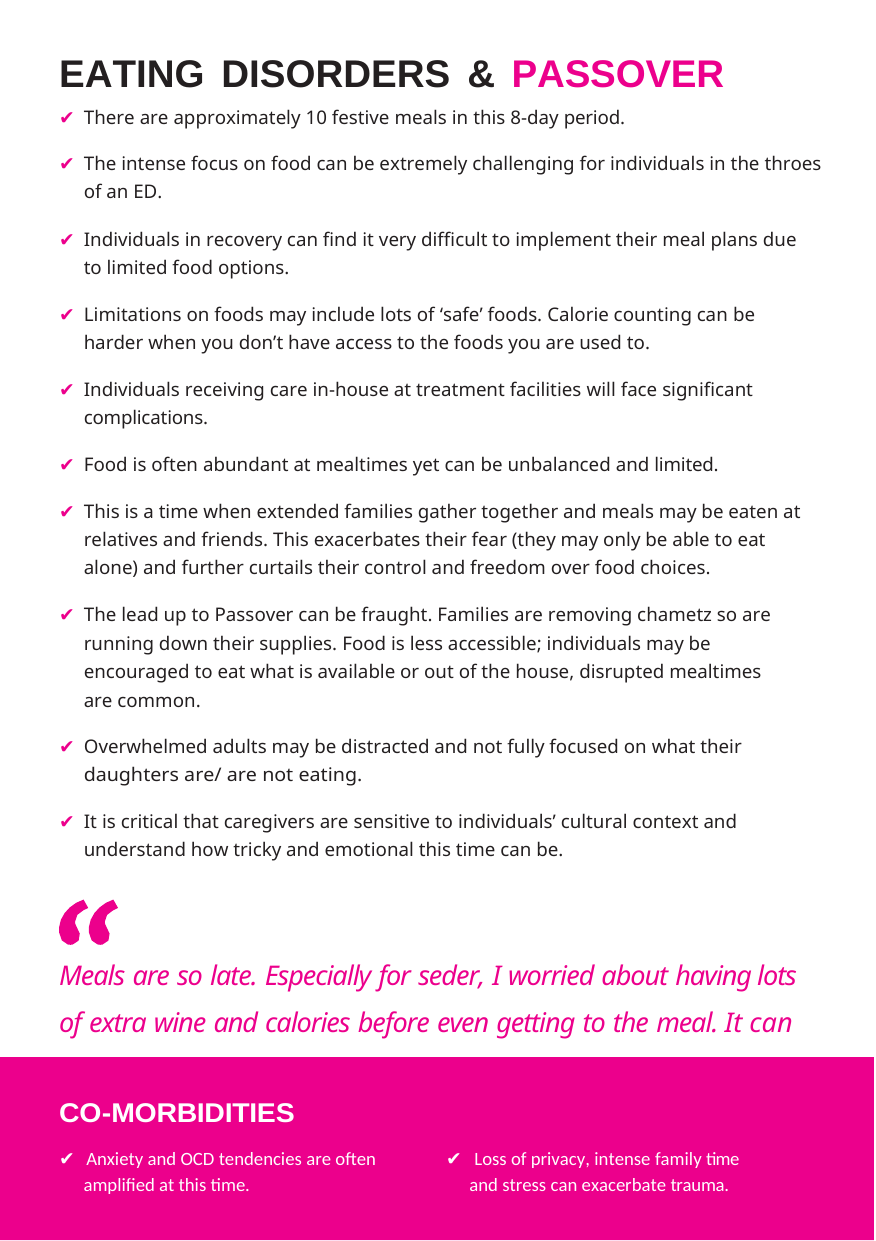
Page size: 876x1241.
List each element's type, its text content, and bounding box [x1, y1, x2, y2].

text ✔ Limitations on foods may include lots of ‘safe’ foods. Calorie counting can be harder when you don’t have access to the foods you are used to. [59, 301, 818, 355]
text ✔ Individuals in recovery can find it very difficult to implement their meal plans due to limited food options. [59, 226, 818, 279]
text ✔ The lead up to Passover can be fraught. Families are removing chametz so are running down their supplies. Food is less accessible; individuals may be encouraged to eat what is available or out of the house, disrupted mealtimes are common. [59, 601, 790, 712]
text ✔ Individuals receiving care in-house at treatment facilities will face significant complications. [59, 376, 842, 430]
text ✔ There are approximately 10 festive meals in this 8-day period. [59, 104, 842, 130]
text Meals are so late. Especially for seder, I worried about having lots of extra wine and calories before even getting to the meal. It can sit on your mind.” [59, 913, 811, 1057]
text ✔ It is critical that caregivers are sensitive to individuals’ cultural context and understand how tricky and emotional this time can be. [59, 809, 842, 862]
text ✔ The intense focus on food can be extremely challenging for individuals in the throes of an ED. [59, 151, 842, 204]
text ✔ Food is often abundant at mealtimes yet can be unbalanced and limited. [59, 452, 842, 477]
subtitle EATING DISORDERS & PASSOVER [59, 51, 842, 95]
text ✔ This is a time when extended families gather together and meals may be eaten at relatives and friends. This exacerbates their fear (they may only be able to eat alone) and further curtails their control and freedom over food choices. [59, 498, 811, 580]
text ✔ Overwhelmed adults may be distracted and not fully focused on what their daughters are/ are not eating. [59, 733, 842, 787]
